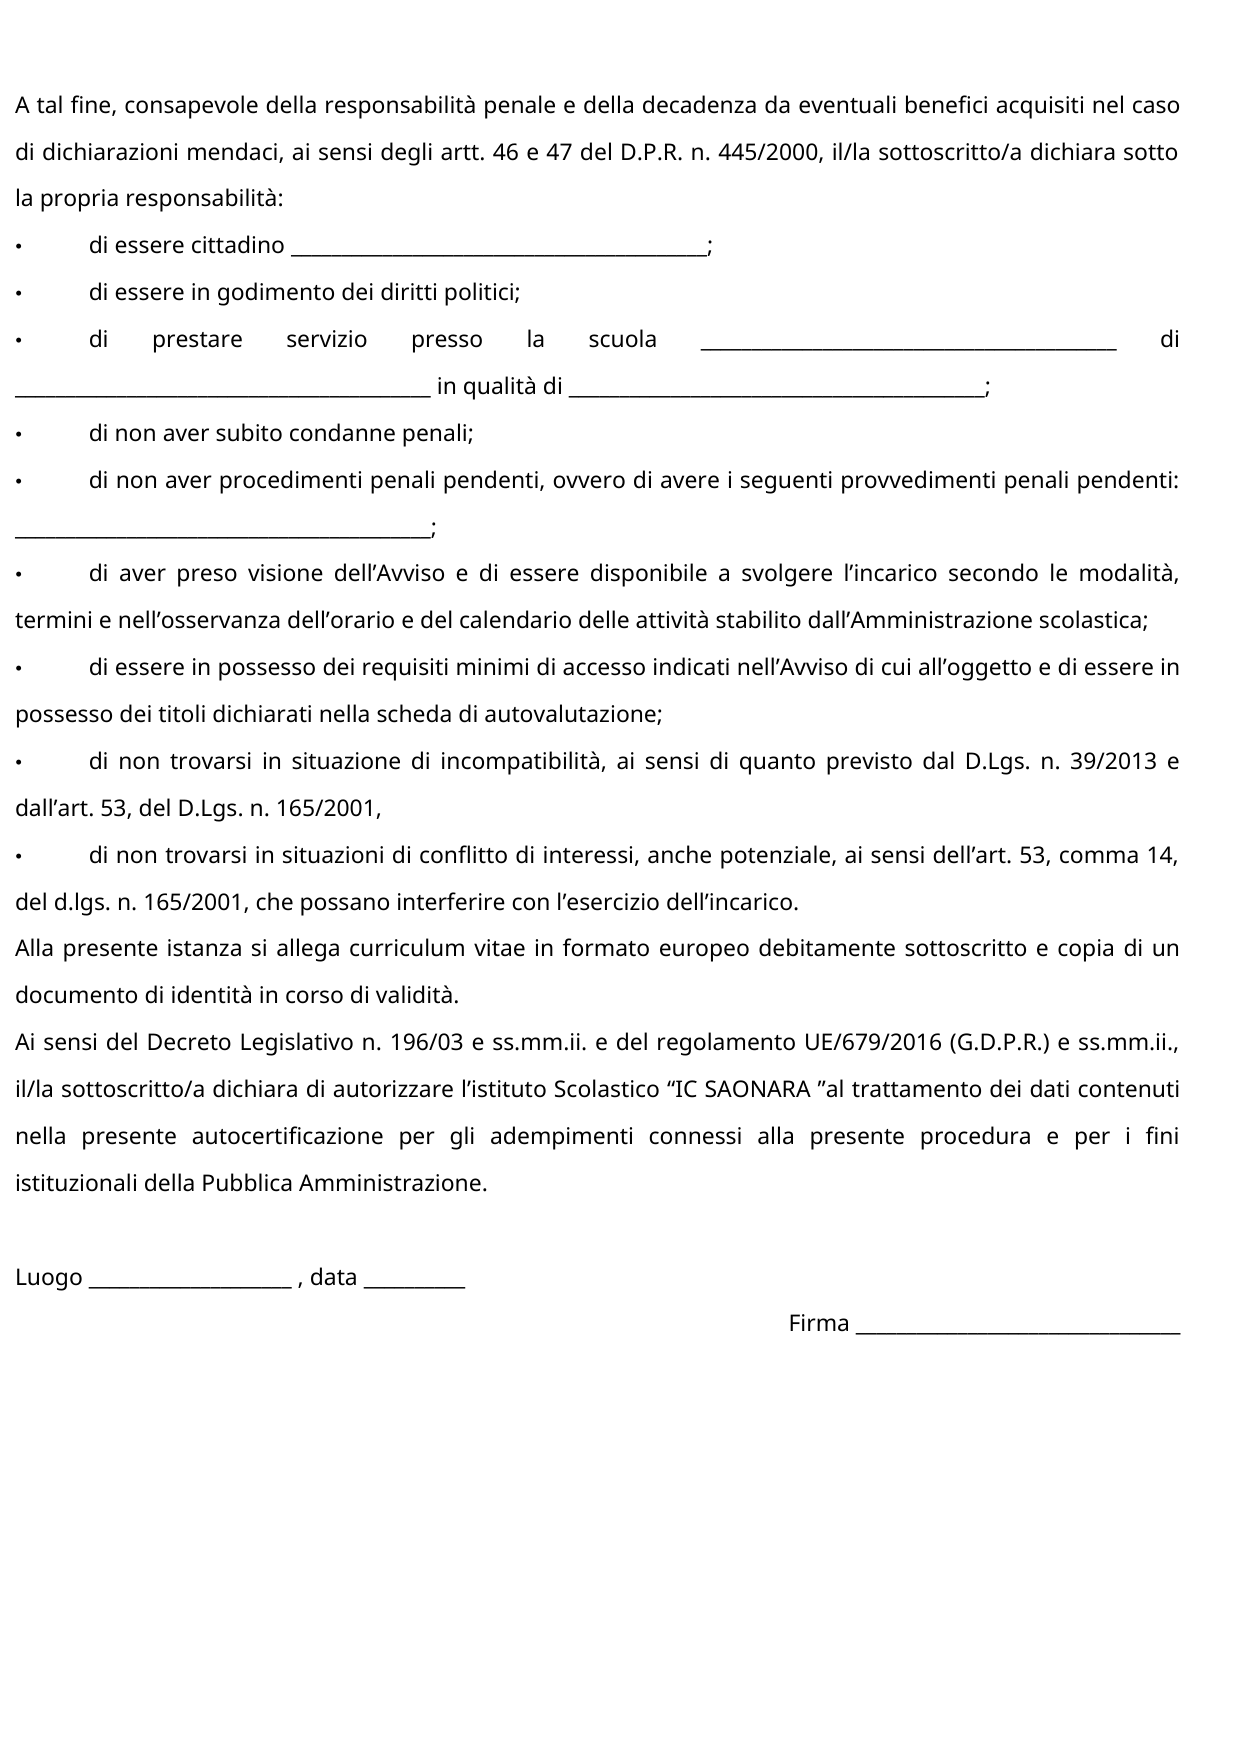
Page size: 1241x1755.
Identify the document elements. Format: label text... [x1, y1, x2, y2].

list di prestare servizio presso la scuola _________________________________________ di _________________________________________ in qualità di _________________________________________; [15, 323, 1181, 401]
list di essere in possesso dei requisiti minimi di accesso indicati nell’Avviso di cui all’oggetto e di essere in possesso dei titoli dichiarati nella scheda di autovalutazione; [15, 651, 1181, 729]
list di non trovarsi in situazioni di conflitto di interessi, anche potenziale, ai sensi dell’art. 53, comma 14, del d.lgs. n. 165/2001, che possano interferire con l’esercizio dell’incarico. [15, 839, 1181, 917]
text Ai sensi del Decreto Legislativo n. 196/03 e ss.mm.ii. e del regolamento UE/679/2016 (G.D.P.R.) e ss.mm.ii., il/la sottoscritto/a dichiara di autorizzare l’istituto Scolastico “IC SAONARA ”al trattamento dei dati contenuti nella presente autocertificazione per gli adempimenti connessi alla presente procedura e per i fini istituzionali della Pubblica Amministrazione. [15, 1026, 1181, 1198]
text Firma ________________________________ [15, 1307, 1181, 1339]
text A tal fine, consapevole della responsabilità penale e della decadenza da eventuali benefici acquisiti nel caso di dichiarazioni mendaci, ai sensi degli artt. 46 e 47 del D.P.R. n. 445/2000, il/la sottoscritto/a dichiara sotto la propria responsabilità: [15, 89, 1181, 214]
text Alla presente istanza si allega curriculum vitae in formato europeo debitamente sottoscritto e copia di un documento di identità in corso di validità. [15, 932, 1181, 1011]
list di essere cittadino _________________________________________; [15, 229, 1181, 261]
list di non aver subito condanne penali; [15, 417, 1181, 448]
list di non trovarsi in situazione di incompatibilità, ai sensi di quanto previsto dal D.Lgs. n. 39/2013 e dall’art. 53, del D.Lgs. n. 165/2001, [15, 745, 1181, 823]
list di aver preso visione dell’Avviso e di essere disponibile a svolgere l’incarico secondo le modalità, termini e nell’osservanza dell’orario e del calendario delle attività stabilito dall’Amministrazione scolastica; [15, 557, 1181, 636]
text Luogo ____________________ , data __________ [15, 1261, 1181, 1292]
list di non aver procedimenti penali pendenti, ovvero di avere i seguenti provvedimenti penali pendenti: _________________________________________; [15, 464, 1181, 542]
list di essere in godimento dei diritti politici; [15, 276, 1181, 307]
